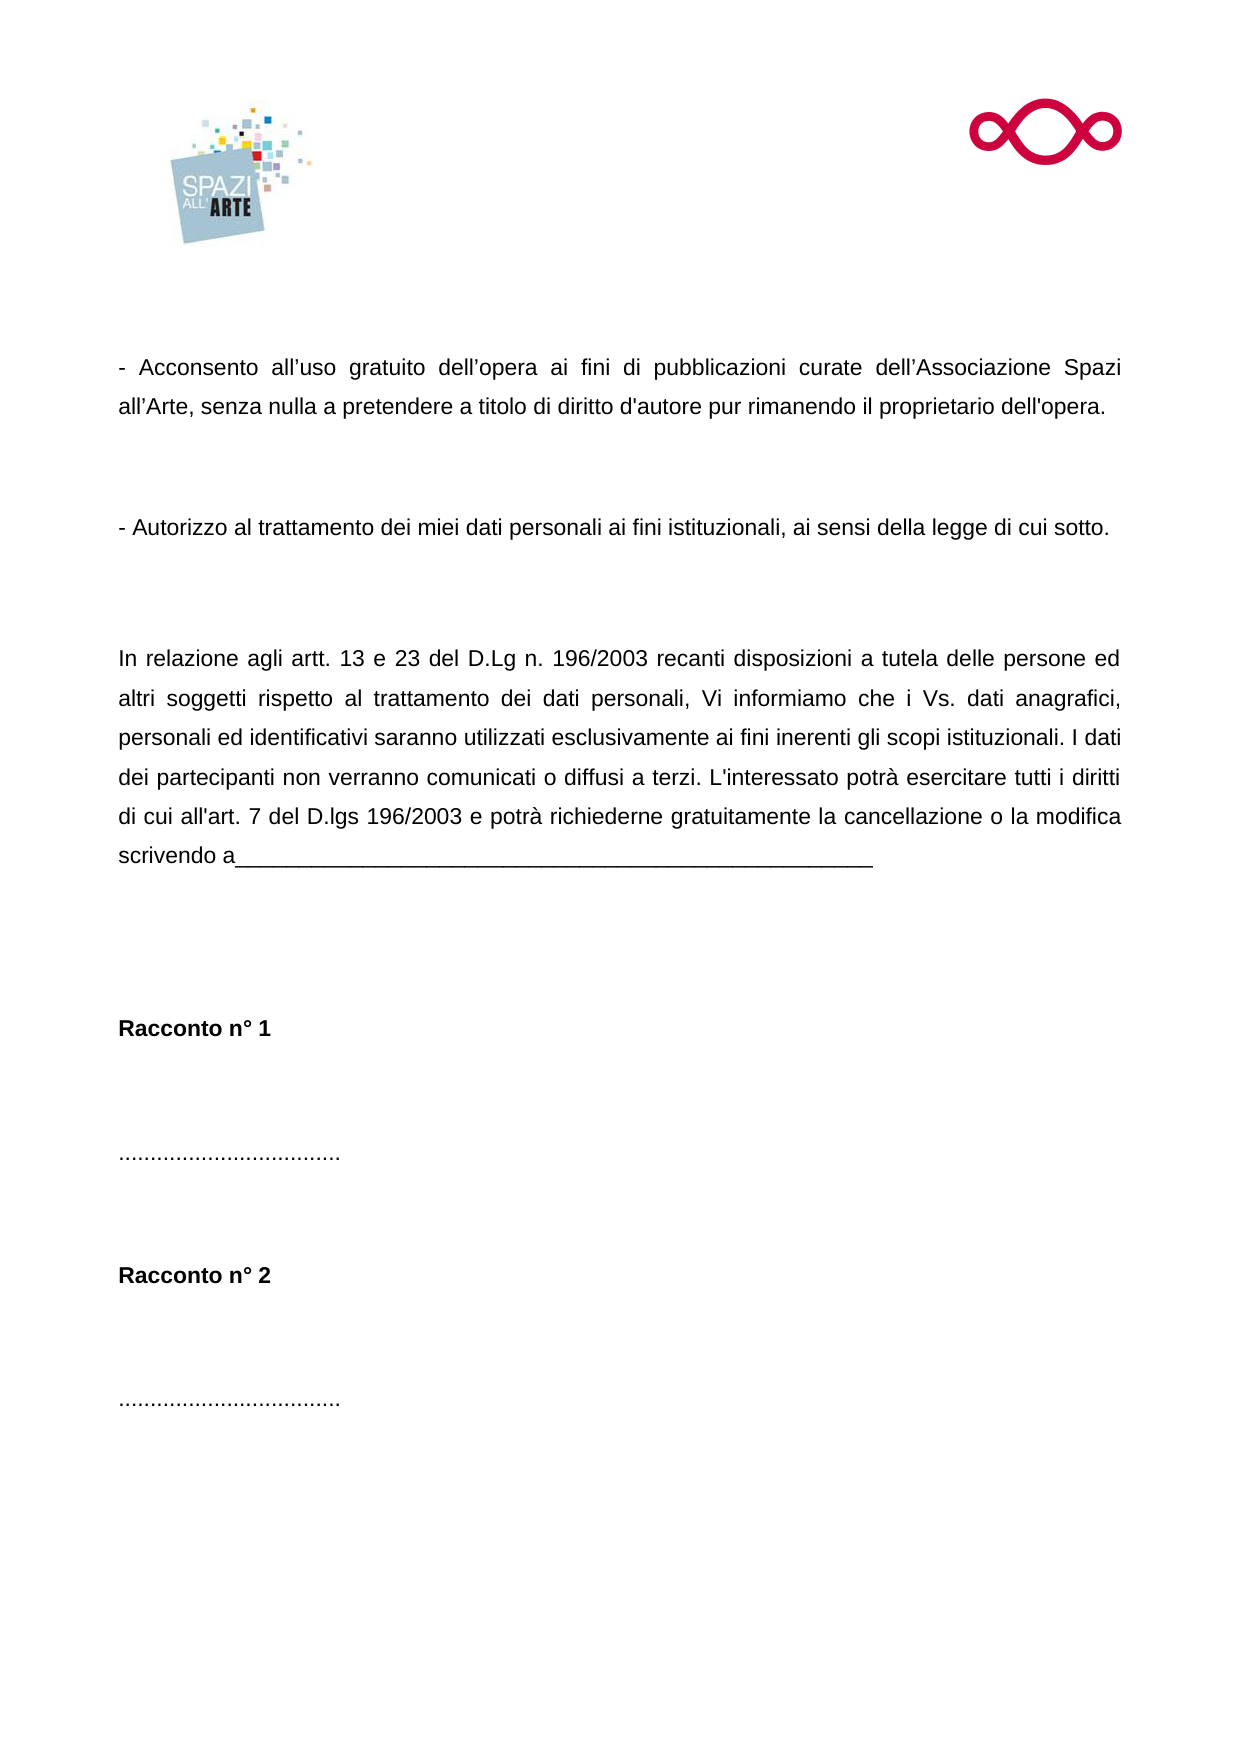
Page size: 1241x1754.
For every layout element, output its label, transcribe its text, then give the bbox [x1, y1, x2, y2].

text Racconto n° 1 [118, 1015, 1122, 1042]
text In relazione agli artt. 13 e 23 del D.Lg n. 196/2003 recanti disposizioni a tutela delle persone ed altri soggetti rispetto al trattamento dei dati personali, Vi informiamo che i Vs. dati anagrafici, personali ed identificativi saranno utilizzati esclusivamente ai fini inerenti gli scopi istituzionali. I dati dei partecipanti non verranno comunicati o diffusi a terzi. L'interessato potrà esercitare tutti i diritti di cui all'art. 7 del D.lgs 196/2003 e potrà richiederne gratuitamente la cancellazione o la modifica scrivendo a__________________________________________________ [118, 645, 1122, 869]
text Racconto n° 2 [118, 1262, 1122, 1288]
text - Acconsento all’uso gratuito dell’opera ai fini di pubblicazioni curate dell’Associazione Spazi all’Arte, senza nulla a pretendere a titolo di diritto d'autore pur rimanendo il proprietario dell'opera. [118, 354, 1122, 420]
text ................................... [118, 1385, 1122, 1411]
text ................................... [118, 1138, 1122, 1165]
text - Autorizzo al trattamento dei miei dati personali ai fini istituzionali, ai sensi della legge di cui sotto. [118, 514, 1122, 540]
